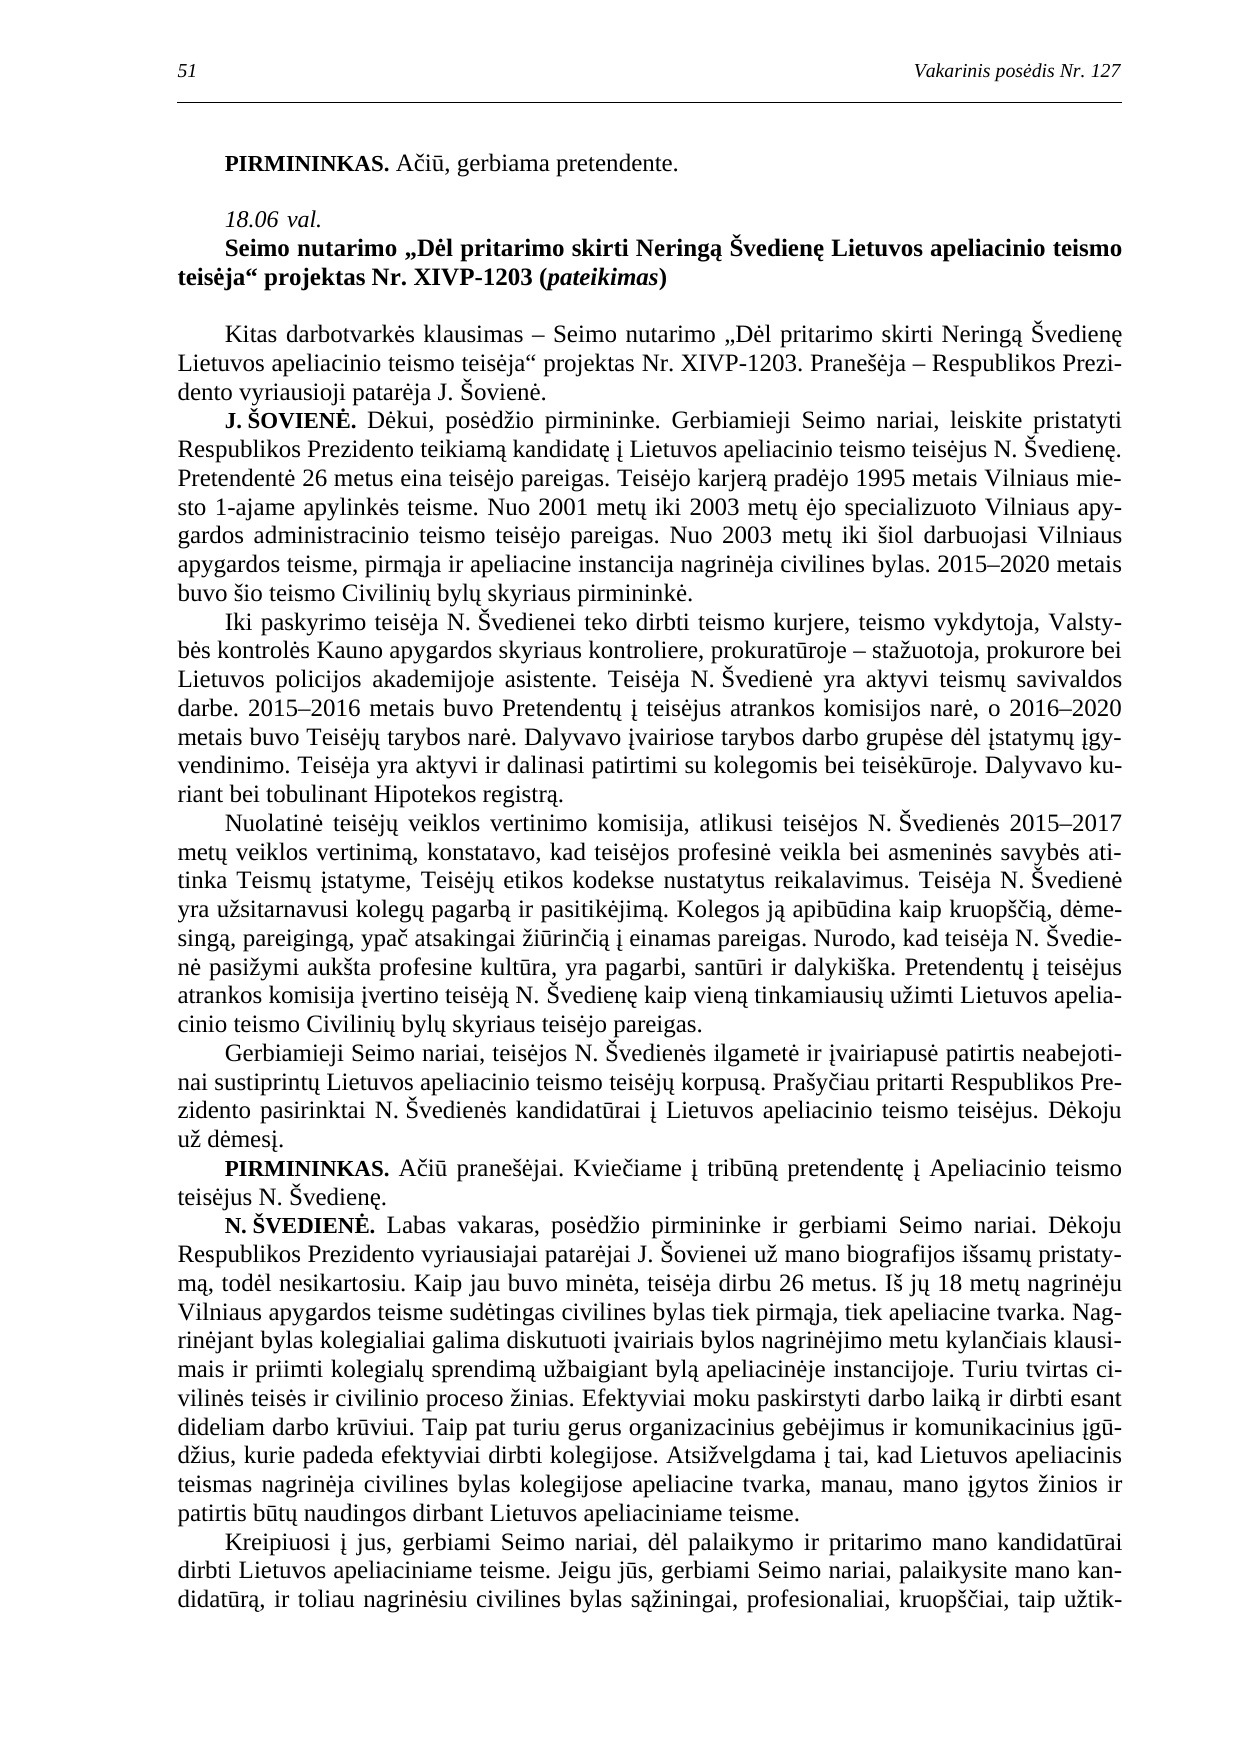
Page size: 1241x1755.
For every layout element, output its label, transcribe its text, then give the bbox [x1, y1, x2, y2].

text 18.06 val. [224, 205, 1122, 233]
text N. ŠVEDIENĖ. La­bas va­ka­ras, po­sė­džio pir­mi­nin­ke ir ger­bia­mi Sei­mo na­riai. Dė­ko­ju Res­pub­li­kos Pre­zi­den­to vy­riau­sia­jai pa­ta­rė­jai J. Šo­vie­nei už ma­no biog­ra­fi­jos iš­sa­mų pri­sta­ty­mą, to­dėl ne­si­kar­to­siu. Kaip jau bu­vo mi­nė­ta, tei­sė­ja dir­bu 26 me­tus. Iš jų 18 me­tų nag­ri­nė­ju Vil­niaus apy­gar­dos teis­me su­dė­tin­gas ci­vi­li­nes by­las tiek pir­mą­ja, tiek ape­lia­ci­ne tvar­ka. Nag­ri­nė­jant by­las ko­le­gia­liai ga­li­ma dis­ku­tuo­ti įvai­riais by­los nag­ri­nė­ji­mo me­tu ky­lan­čiais klau­si­mais ir pri­im­ti ko­le­gia­lų spren­di­mą už­bai­giant by­lą ape­lia­ci­nė­je ins­tan­ci­jo­je. Tu­riu tvir­tas ci­vi­li­nės tei­sės ir ci­vi­li­nio pro­ce­so ži­nias. Efek­ty­viai mo­ku pa­skirs­ty­ti dar­bo lai­ką ir dirb­ti esant di­de­liam dar­bo krū­viui. Taip pat tu­riu ge­rus or­ga­ni­za­ci­nius ge­bė­ji­mus ir ko­mu­ni­ka­ci­nius įgū­džius, ku­rie pa­de­da efek­ty­viai dirb­ti ko­le­gi­jo­se. At­si­žvel­gdama į tai, kad Lie­tu­vos ape­lia­ci­nis teis­mas nag­ri­nė­ja ci­vi­li­nes by­las ko­le­gi­jo­se ape­lia­ci­ne tvar­ka, ma­nau, ma­no įgy­tos ži­nios ir pa­tir­tis bū­tų nau­din­gos dir­bant Lie­tu­vos ape­lia­ci­nia­me teis­me. [177, 1210, 1122, 1527]
text Ki­tas dar­bo­tvarkės klau­si­mas – Sei­mo nu­ta­ri­mo „Dėl pri­ta­ri­mo skir­ti Ne­rin­gą Šve­die­nę Lie­tu­vos ape­lia­ci­nio teis­mo tei­sė­ja“ pro­jek­tas Nr. XIVP-1203. Pra­ne­šė­ja – Res­pub­li­kos Pre­zi­den­to vy­riau­sio­ji pa­ta­rė­ja J. Šo­vie­nė. [177, 319, 1122, 405]
text Iki pa­sky­ri­mo tei­sė­ja N. Šve­die­nei te­ko dirb­ti teis­mo kur­je­re, teis­mo vyk­dy­to­ja, Vals­ty­bės kon­tro­lės Kau­no apy­gar­dos sky­riaus kon­tro­lie­re, pro­ku­ra­tū­ro­je – sta­žuo­to­ja, pro­ku­ro­re bei Lie­tu­vos po­li­ci­jos aka­de­mi­jo­je asis­ten­te. Tei­sė­ja N. Šve­die­nė yra ak­ty­vi teis­mų sa­vi­val­dos dar­be. 2015–2016 me­tais bu­vo Pre­ten­den­tų į tei­sė­jus at­ran­kos ko­mi­si­jos na­rė, o 2016–2020 me­tais bu­vo Tei­sė­jų ta­ry­bos na­rė. Da­ly­va­vo įvai­rio­se ta­ry­bos dar­bo gru­pė­se dėl įsta­ty­mų įgy­ven­di­ni­mo. Tei­sė­ja yra ak­ty­vi ir da­li­na­si pa­tir­ti­mi su ko­le­go­mis bei tei­sė­kū­ro­je. Da­ly­va­vo ku­riant bei to­bu­li­nant Hi­po­te­kos re­gist­rą. [177, 607, 1122, 808]
text PIRMININKAS. Ačiū pra­ne­šė­jai. Kvie­čia­me į tri­bū­ną pre­ten­den­tę į Ape­lia­ci­nio teis­mo tei­sė­jus N. Šve­die­nę. [177, 1153, 1122, 1210]
text Krei­piuo­si į jus, ger­bia­mi Sei­mo na­riai, dėl pa­lai­ky­mo ir pri­ta­ri­mo ma­no kan­di­da­tū­rai dir­b­ti Lie­tu­vos ape­lia­ci­nia­me teis­me. Jei­gu jūs, ger­bia­mi Sei­mo na­riai, pa­lai­ky­si­te ma­no kan­di­da­tū­rą, ir to­liau nag­ri­nė­siu ci­vi­li­nes by­las są­ži­nin­gai, pro­fe­sio­na­liai, kruopš­čiai, taip už­tik­ [177, 1527, 1122, 1613]
text Ger­bia­mie­ji Sei­mo na­riai, tei­sė­jos N. Šve­die­nės il­ga­me­tė ir įvai­ria­pu­sė pa­tir­tis ne­abe­jo­ti­nai su­stip­rin­tų Lie­tu­vos ape­lia­ci­nio teis­mo tei­sė­jų kor­pu­są. Pra­šy­čiau pri­tar­ti Res­pub­li­kos Pre­zi­den­to pa­si­rink­tai N. Šve­die­nės kan­di­da­tū­rai į Lie­tu­vos ape­lia­ci­nio teis­mo tei­sė­jus. Dė­ko­ju už dė­me­sį. [177, 1038, 1122, 1153]
text J. ŠOVIENĖ. Dė­kui, po­sė­džio pir­mi­nin­ke. Ger­bia­mie­ji Sei­mo na­riai, leis­ki­te pri­sta­ty­ti Res­pub­li­kos Pre­zi­den­to tei­kia­mą kan­di­da­tę į Lie­tu­vos ape­lia­ci­nio teis­mo tei­sė­jus N. Šve­die­nę. Pre­ten­den­tė 26 me­tus ei­na tei­sė­jo pa­rei­gas. Tei­sė­jo kar­je­rą pra­dė­jo 1995 me­tais Vil­niaus mie­s­to 1-aja­me apy­lin­kės teis­me. Nuo 2001 me­tų iki 2003 me­tų ėjo spe­cia­li­zuo­to Vil­niaus apy­gar­dos ad­mi­nist­ra­ci­nio teis­mo tei­sė­jo pa­rei­gas. Nuo 2003 me­tų iki šiol dar­buo­ja­si Vil­niaus apy­gar­dos teis­me, pir­mą­ja ir ape­lia­ci­ne ins­tan­ci­ja nag­ri­nė­ja ci­vi­li­nes by­las. 2015–2020 me­tais bu­vo šio teis­mo Ci­vi­li­nių by­lų sky­riaus pir­mi­nin­kė. [177, 405, 1122, 607]
text Sei­mo nu­ta­ri­mo „Dėl pri­ta­ri­mo skir­ti Ne­rin­gą Šve­die­nę Lie­tu­vos ape­lia­ci­nio teis­mo tei­sė­ja“ pro­jek­tas Nr. XIVP-1203 (pa­tei­ki­mas) [177, 233, 1122, 290]
text Nuo­la­ti­nė tei­sė­jų veik­los ver­ti­ni­mo ko­mi­si­ja, at­li­ku­si tei­sė­jos N. Šve­die­nės 2015–2017 me­tų veik­los ver­ti­ni­mą, kon­sta­ta­vo, kad tei­sė­jos pro­fe­si­nė veik­la bei as­me­ni­nės sa­vy­bės ati­tin­ka Teis­mų įsta­ty­me, Tei­sė­jų eti­kos ko­dek­se nu­sta­ty­tus rei­ka­la­vi­mus. Tei­sė­ja N. Šve­die­nė yra už­si­tar­na­vu­si ko­le­gų pa­gar­bą ir pa­si­ti­kė­ji­mą. Ko­le­gos ją api­bū­di­na kaip kruopš­čią, dė­me­sin­gą, pa­rei­gin­gą, ypač at­sa­kin­gai žiū­rin­čią į ei­na­mas pa­rei­gas. Nu­ro­do, kad tei­sė­ja N. Šve­die­nė pa­si­žy­mi aukš­ta pro­fe­si­ne kul­tū­ra, yra pa­gar­bi, san­tū­ri ir da­ly­kiš­ka. Pre­ten­den­tų į tei­sė­jus at­ran­kos ko­mi­si­ja įver­ti­no tei­sė­ją N. Šve­die­nę kaip vie­ną tin­ka­miau­sių už­im­ti Lie­tu­vos ape­lia­ci­nio teis­mo Ci­vi­li­nių by­lų sky­riaus tei­sė­jo pa­rei­gas. [177, 808, 1122, 1038]
text PIRMININKAS. Ačiū, ger­bia­ma pre­ten­den­te. [177, 148, 1122, 176]
